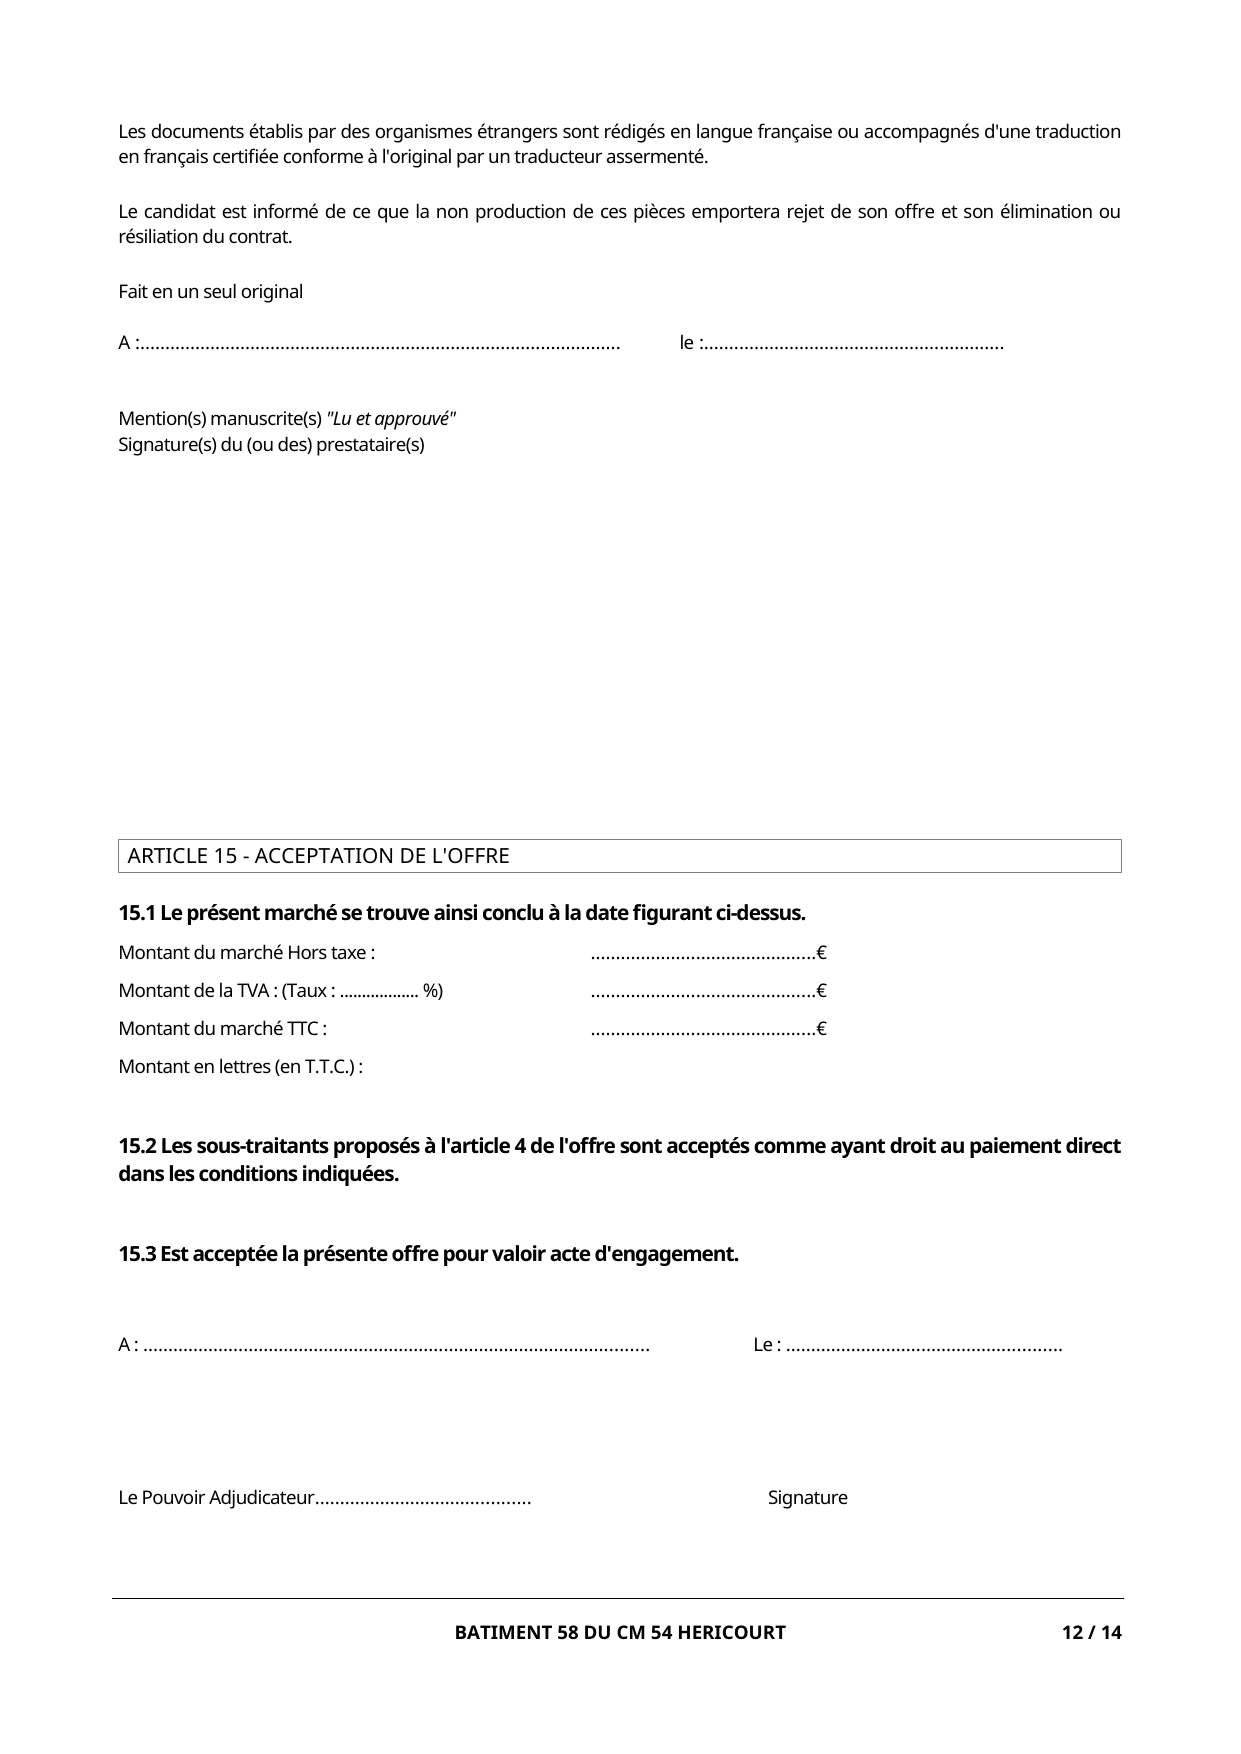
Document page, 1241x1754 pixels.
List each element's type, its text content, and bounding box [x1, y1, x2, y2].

text Le candidat est informé de ce que la non production de ces pièces emportera rejet de son offre et son élimination ou résiliation du contrat. [118, 198, 1122, 249]
text 15.2 Les sous-traitants proposés à l'article 4 de l'offre sont acceptés comme ayant droit au paiement direct dans les conditions indiquées. [118, 1131, 1122, 1188]
text 15.1 Le présent marché se trouve ainsi conclu à la date figurant ci-dessus. [118, 898, 1122, 927]
text Montant du marché TTC : € [118, 1016, 1122, 1041]
text Montant du marché Hors taxe : € [118, 939, 1122, 964]
text 15.3 Est acceptée la présente offre pour valoir acte d'engagement. [118, 1239, 1122, 1267]
text ARTICLE 15 - ACCEPTATION DE L'OFFRE [119, 840, 1121, 872]
text Montant en lettres (en T.T.C.) : [118, 1054, 1122, 1079]
text Les documents établis par des organismes étrangers sont rédigés en langue française ou accompagnés d'une traduction en français certifiée conforme à l'original par un traducteur assermenté. [118, 118, 1122, 169]
text Fait en un seul original [118, 278, 1122, 304]
text Mention(s) manuscrite(s) "Lu et approuvé" [118, 406, 1125, 431]
text A : le : [118, 329, 1125, 354]
text Le Pouvoir Adjudicateur Signature [118, 1484, 1122, 1510]
text A : Le : [118, 1331, 1122, 1357]
text Montant de la TVA : (Taux : .................. %) € [118, 977, 1122, 1003]
text Signature(s) du (ou des) prestataire(s) [118, 431, 1125, 457]
